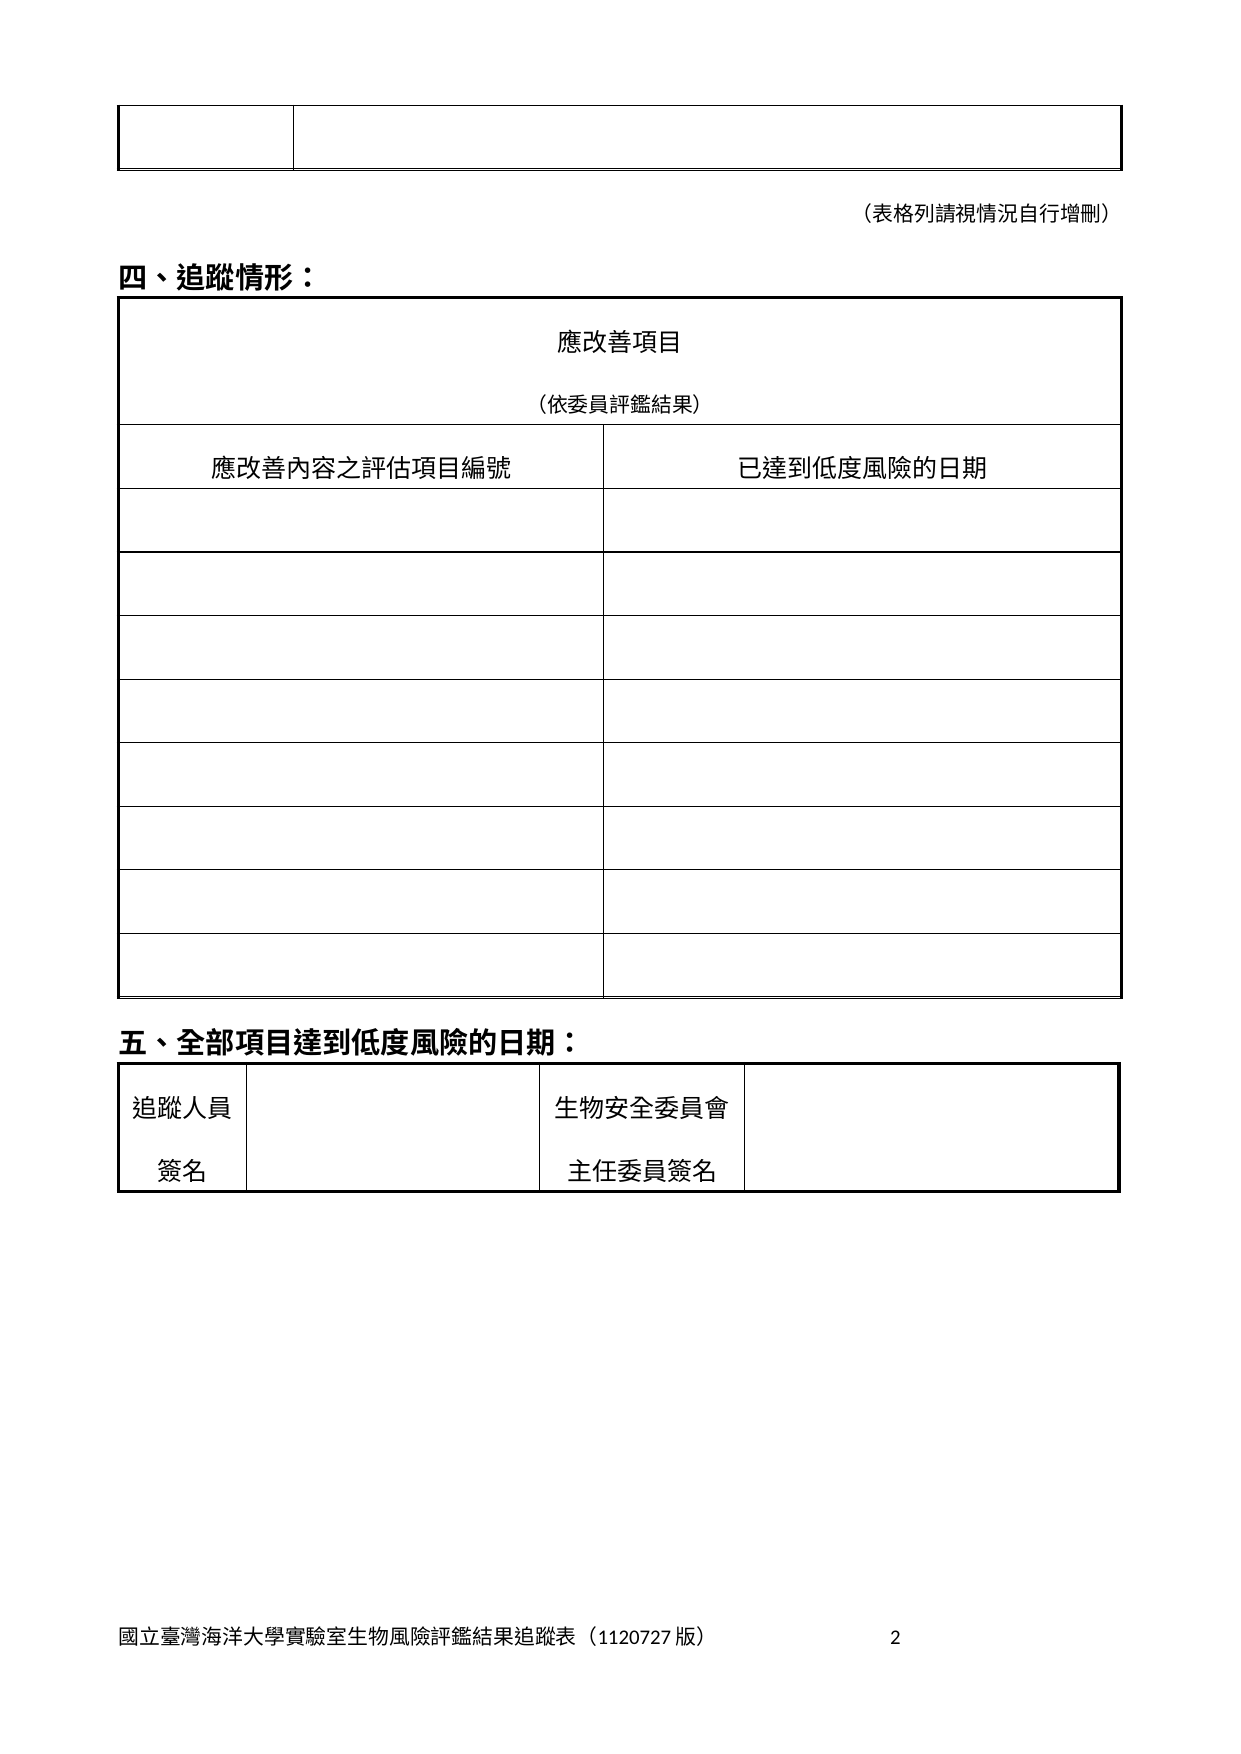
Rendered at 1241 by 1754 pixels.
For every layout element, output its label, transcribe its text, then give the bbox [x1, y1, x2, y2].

table_cell [120, 553, 603, 615]
table_cell [120, 870, 603, 933]
table_cell [604, 553, 1120, 615]
table_cell [120, 616, 603, 678]
table_cell [120, 680, 603, 742]
table_cell [604, 807, 1120, 869]
table_header [247, 1065, 539, 1190]
table_cell [294, 106, 1120, 168]
table_cell [120, 743, 603, 806]
table_header [745, 1065, 1117, 1190]
text 四、追蹤情形： [118, 234, 1122, 296]
table_cell [120, 106, 293, 168]
table_cell 已達到低度風險的日期 [604, 425, 1120, 488]
table_cell [604, 934, 1120, 996]
table_cell [604, 743, 1120, 806]
table_header 應改善項目 （依委員評鑑結果） [120, 299, 1120, 424]
table_cell 應改善內容之評估項目編號 [120, 425, 603, 488]
table_cell [120, 807, 603, 869]
table_cell [604, 870, 1120, 933]
table_cell [120, 934, 603, 996]
table_header 追蹤人員簽名 [120, 1065, 246, 1190]
text 五、全部項目達到低度風險的日期： [118, 999, 1122, 1062]
table_cell [120, 489, 603, 551]
table_cell [604, 489, 1120, 551]
text （表格列請視情況自行增刪） [118, 171, 1122, 234]
table_header 生物安全委員會主任委員簽名 [540, 1065, 744, 1190]
table_cell [604, 680, 1120, 742]
table_cell [604, 616, 1120, 678]
